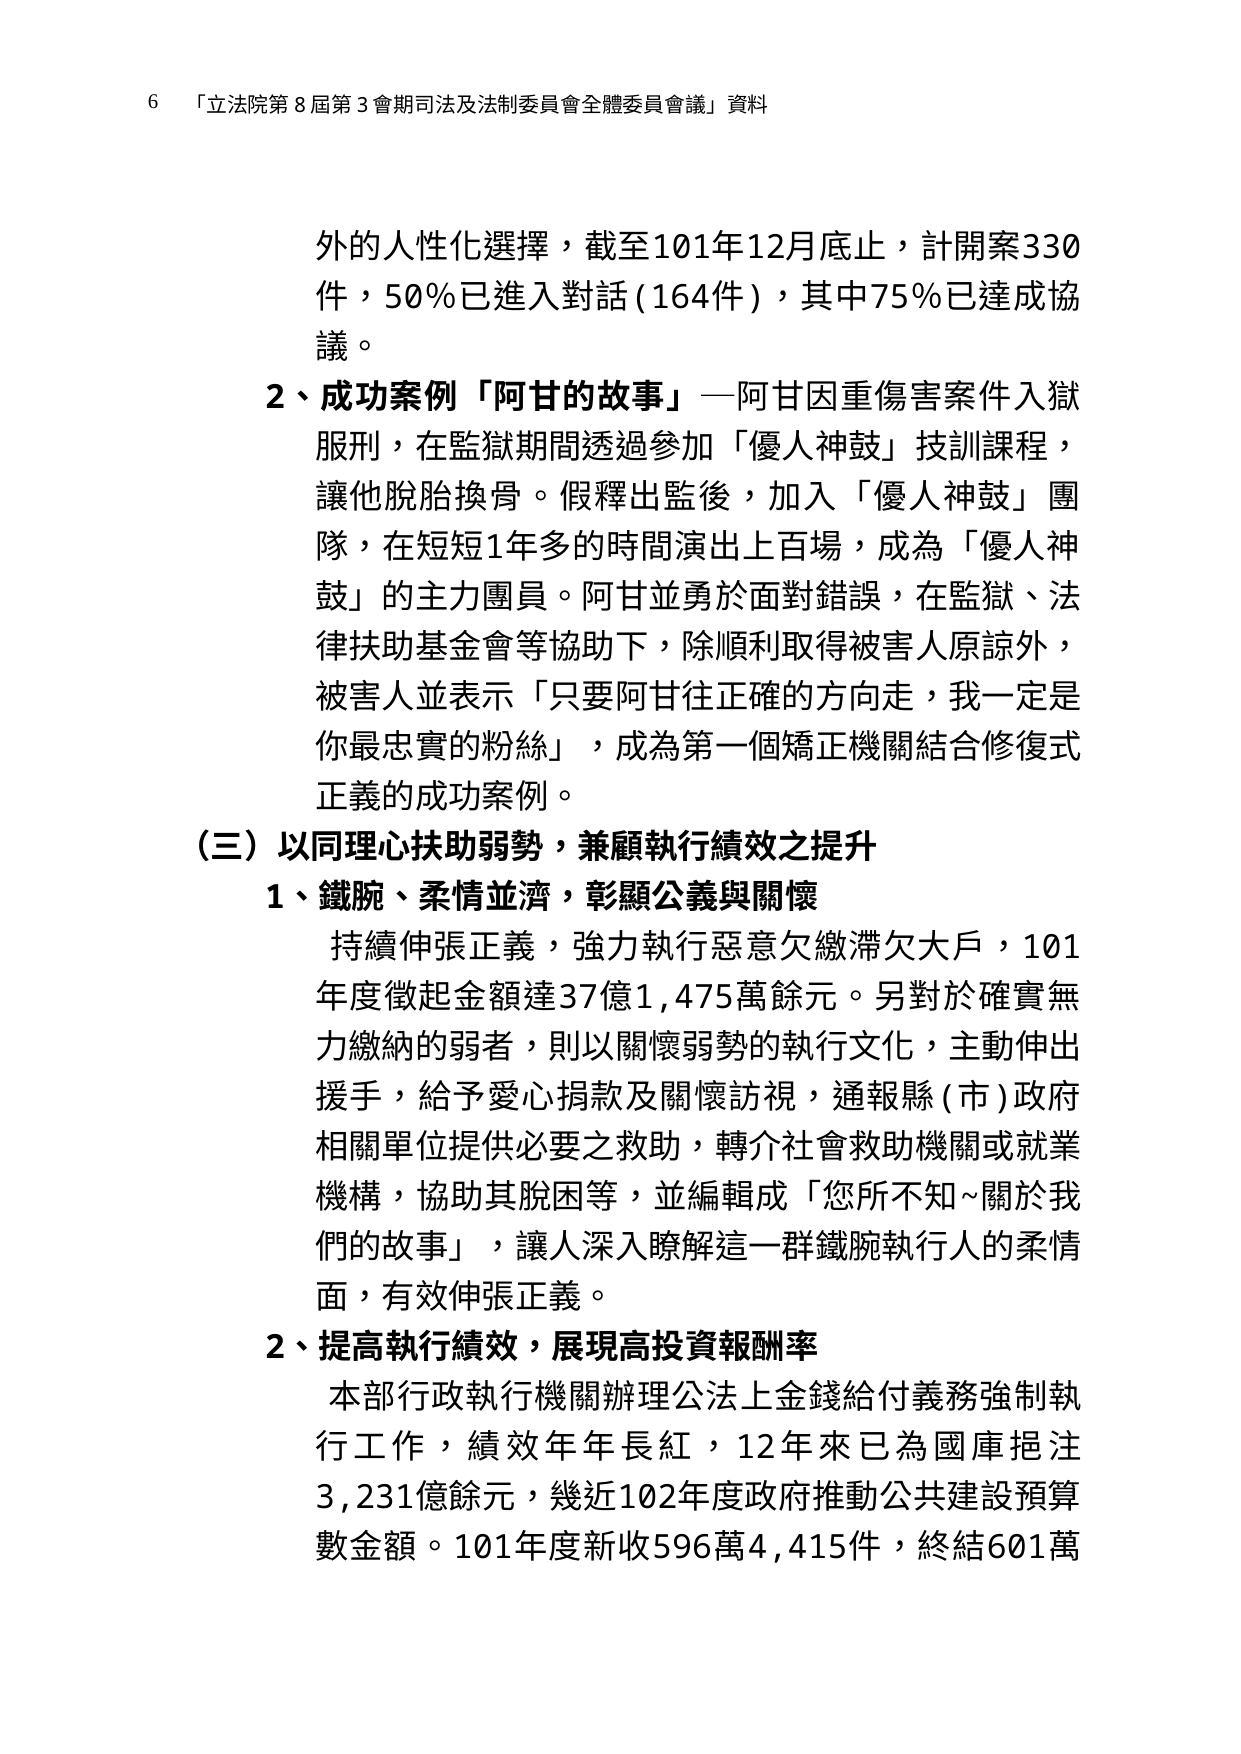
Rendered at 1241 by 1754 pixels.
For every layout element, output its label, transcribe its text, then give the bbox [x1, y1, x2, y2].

text 外的人性化選擇，截至101年12月底止，計開案330件，50％已進入對話(164件)，其中75％已達成協議。 [265, 219, 1081, 369]
text 2、提高執行績效，展現高投資報酬率 [265, 1319, 1081, 1369]
text 1、鐵腕、柔情並濟，彰顯公義與關懷 [265, 869, 1081, 919]
text 本部行政執行機關辦理公法上金錢給付義務強制執行工作，績效年年長紅，12年來已為國庫挹注3,231億餘元，幾近102年度政府推動公共建設預算數金額。101年度新收596萬4,415件，終結601萬 [265, 1369, 1081, 1569]
text 2、成功案例「阿甘的故事」─阿甘因重傷害案件入獄服刑，在監獄期間透過參加「優人神鼓」技訓課程，讓他脫胎換骨。假釋出監後，加入「優人神鼓」團隊，在短短1年多的時間演出上百場，成為「優人神鼓」的主力團員。阿甘並勇於面對錯誤，在監獄、法律扶助基金會等協助下，除順利取得被害人原諒外，被害人並表示「只要阿甘往正確的方向走，我一定是你最忠實的粉絲」，成為第一個矯正機關結合修復式正義的成功案例。 [265, 369, 1081, 819]
text 持續伸張正義，強力執行惡意欠繳滯欠大戶，101年度徵起金額達37億1,475萬餘元。另對於確實無力繳納的弱者，則以關懷弱勢的執行文化，主動伸出援手，給予愛心捐款及關懷訪視，通報縣(市)政府相關單位提供必要之救助，轉介社會救助機關或就業機構，協助其脫困等，並編輯成「您所不知~關於我們的故事」，讓人深入瞭解這一群鐵腕執行人的柔情面，有效伸張正義。 [265, 919, 1081, 1319]
text （三）以同理心扶助弱勢，兼顧執行績效之提升 [177, 819, 1081, 869]
